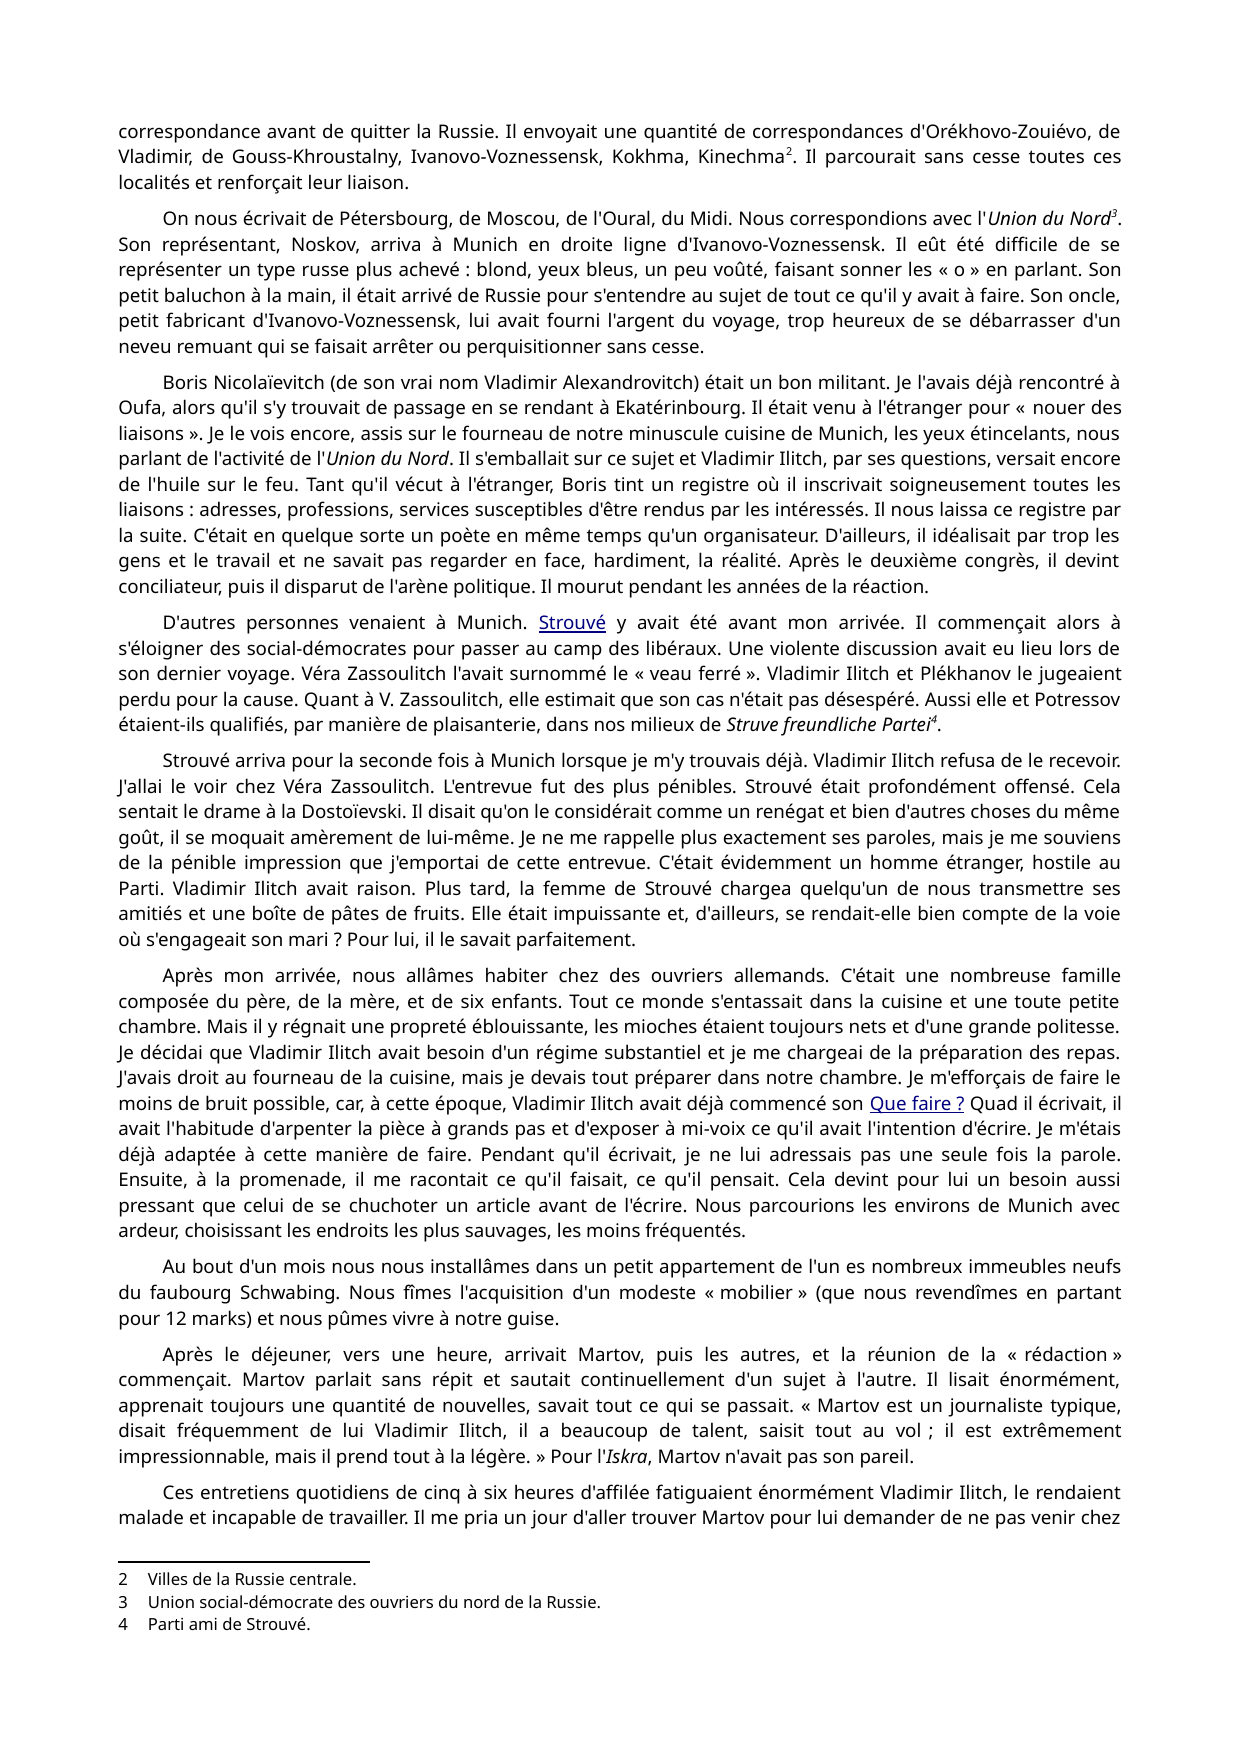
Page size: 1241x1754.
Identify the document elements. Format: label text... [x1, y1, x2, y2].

text Union social-démocrate des ouvriers du nord de la Russie. [118, 1590, 1122, 1613]
text Au bout d'un mois nous nous installâmes dans un petit appartement de l'un es nombreux immeubles neufs du faubourg Schwabing. Nous fîmes l'acquisition d'un modeste « mobilier » (que nous revendîmes en partant pour 12 marks) et nous pûmes vivre à notre guise. [118, 1254, 1122, 1330]
text Ces entretiens quotidiens de cinq à six heures d'affilée fatiguaient énormément Vladimir Ilitch, le rendaient malade et incapable de travailler. Il me pria un jour d'aller trouver Martov pour lui demander de ne pas venir chez [118, 1479, 1122, 1530]
text Villes de la Russie centrale. [118, 1568, 1122, 1590]
text Après le déjeuner, vers une heure, arrivait Martov, puis les autres, et la réunion de la « rédaction » commençait. Martov parlait sans répit et sautait continuellement d'un sujet à l'autre. Il lisait énormément, apprenait toujours une quantité de nouvelles, savait tout ce qui se passait. « Martov est un journaliste typique, disait fréquemment de lui Vladimir Ilitch, il a beaucoup de talent, saisit tout au vol ; il est extrêmement impressionnable, mais il prend tout à la légère. » Pour l'Iskra, Martov n'avait pas son pareil. [118, 1341, 1122, 1468]
text D'autres personnes venaient à Munich. Strouvé y avait été avant mon arrivée. Il commençait alors à s'éloigner des social-démocrates pour passer au camp des libéraux. Une violente discussion avait eu lieu lors de son dernier voyage. Véra Zassoulitch l'avait surnommé le « veau ferré ». Vladimir Ilitch et Plékhanov le jugeaient perdu pour la cause. Quant à V. Zassoulitch, elle estimait que son cas n'était pas désespéré. Aussi elle et Potressov étaient-ils qualifiés, par manière de plaisanterie, dans nos milieux de Struve freundliche Partei. [118, 609, 1122, 737]
text Boris Nicolaïevitch (de son vrai nom Vladimir Alexandrovitch) était un bon militant. Je l'avais déjà rencontré à Oufa, alors qu'il s'y trouvait de passage en se rendant à Ekatérinbourg. Il était venu à l'étranger pour « nouer des liaisons ». Je le vois encore, assis sur le fourneau de notre minuscule cuisine de Munich, les yeux étincelants, nous parlant de l'activité de l'Union du Nord. Il s'emballait sur ce sujet et Vladimir Ilitch, par ses questions, versait encore de l'huile sur le feu. Tant qu'il vécut à l'étranger, Boris tint un registre où il inscrivait soigneusement toutes les liaisons : adresses, professions, services susceptibles d'être rendus par les intéressés. Il nous laissa ce registre par la suite. C'était en quelque sorte un poète en même temps qu'un organisateur. D'ailleurs, il idéalisait par trop les gens et le travail et ne savait pas regarder en face, hardiment, la réalité. Après le deuxième congrès, il devint conciliateur, puis il disparut de l'arène politique. Il mourut pendant les années de la réaction. [118, 369, 1122, 599]
text Après mon arrivée, nous allâmes habiter chez des ouvriers allemands. C'était une nombreuse famille composée du père, de la mère, et de six enfants. Tout ce monde s'entassait dans la cuisine et une toute petite chambre. Mais il y régnait une propreté éblouissante, les mioches étaient toujours nets et d'une grande politesse. Je décidai que Vladimir Ilitch avait besoin d'un régime substantiel et je me chargeai de la préparation des repas. J'avais droit au fourneau de la cuisine, mais je devais tout préparer dans notre chambre. Je m'efforçais de faire le moins de bruit possible, car, à cette époque, Vladimir Ilitch avait déjà commencé son Que faire ? Quad il écrivait, il avait l'habitude d'arpenter la pièce à grands pas et d'exposer à mi-voix ce qu'il avait l'intention d'écrire. Je m'étais déjà adaptée à cette manière de faire. Pendant qu'il écrivait, je ne lui adressais pas une seule fois la parole. Ensuite, à la promenade, il me racontait ce qu'il faisait, ce qu'il pensait. Cela devint pour lui un besoin aussi pressant que celui de se chuchoter un article avant de l'écrire. Nous parcourions les environs de Munich avec ardeur, choisissant les endroits les plus sauvages, les moins fréquentés. [118, 962, 1122, 1243]
text Strouvé arriva pour la seconde fois à Munich lorsque je m'y trouvais déjà. Vladimir Ilitch refusa de le recevoir. J'allai le voir chez Véra Zassoulitch. L'entrevue fut des plus pénibles. Strouvé était profondément offensé. Cela sentait le drame à la Dostoïevski. Il disait qu'on le considérait comme un renégat et bien d'autres choses du même goût, il se moquait amèrement de lui-même. Je ne me rappelle plus exactement ses paroles, mais je me souviens de la pénible impression que j'emportai de cette entrevue. C'était évidemment un homme étranger, hostile au Parti. Vladimir Ilitch avait raison. Plus tard, la femme de Strouvé chargea quelqu'un de nous transmettre ses amitiés et une boîte de pâtes de fruits. Elle était impuissante et, d'ailleurs, se rendait-elle bien compte de la voie où s'engageait son mari ? Pour lui, il le savait parfaitement. [118, 748, 1122, 952]
text On nous écrivait de Pétersbourg, de Moscou, de l'Oural, du Midi. Nous correspondions avec l'Union du Nord. Son représentant, Noskov, arriva à Munich en droite ligne d'Ivanovo-Voznessensk. Il eût été difficile de se représenter un type russe plus achevé : blond, yeux bleus, un peu voûté, faisant sonner les « o » en parlant. Son petit baluchon à la main, il était arrivé de Russie pour s'entendre au sujet de tout ce qu'il y avait à faire. Son oncle, petit fabricant d'Ivanovo-Voznessensk, lui avait fourni l'argent du voyage, trop heureux de se débarrasser d'un neveu remuant qui se faisait arrêter ou perquisitionner sans cesse. [118, 205, 1122, 358]
text correspondance avant de quitter la Russie. Il envoyait une quantité de correspondances d'Orékhovo-Zouiévo, de Vladimir, de Gouss-Khroustalny, Ivanovo-Voznessensk, Kokhma, Kinechma. Il parcourait sans cesse toutes ces localités et renforçait leur liaison. [118, 118, 1122, 195]
text Parti ami de Strouvé. [118, 1613, 1122, 1636]
